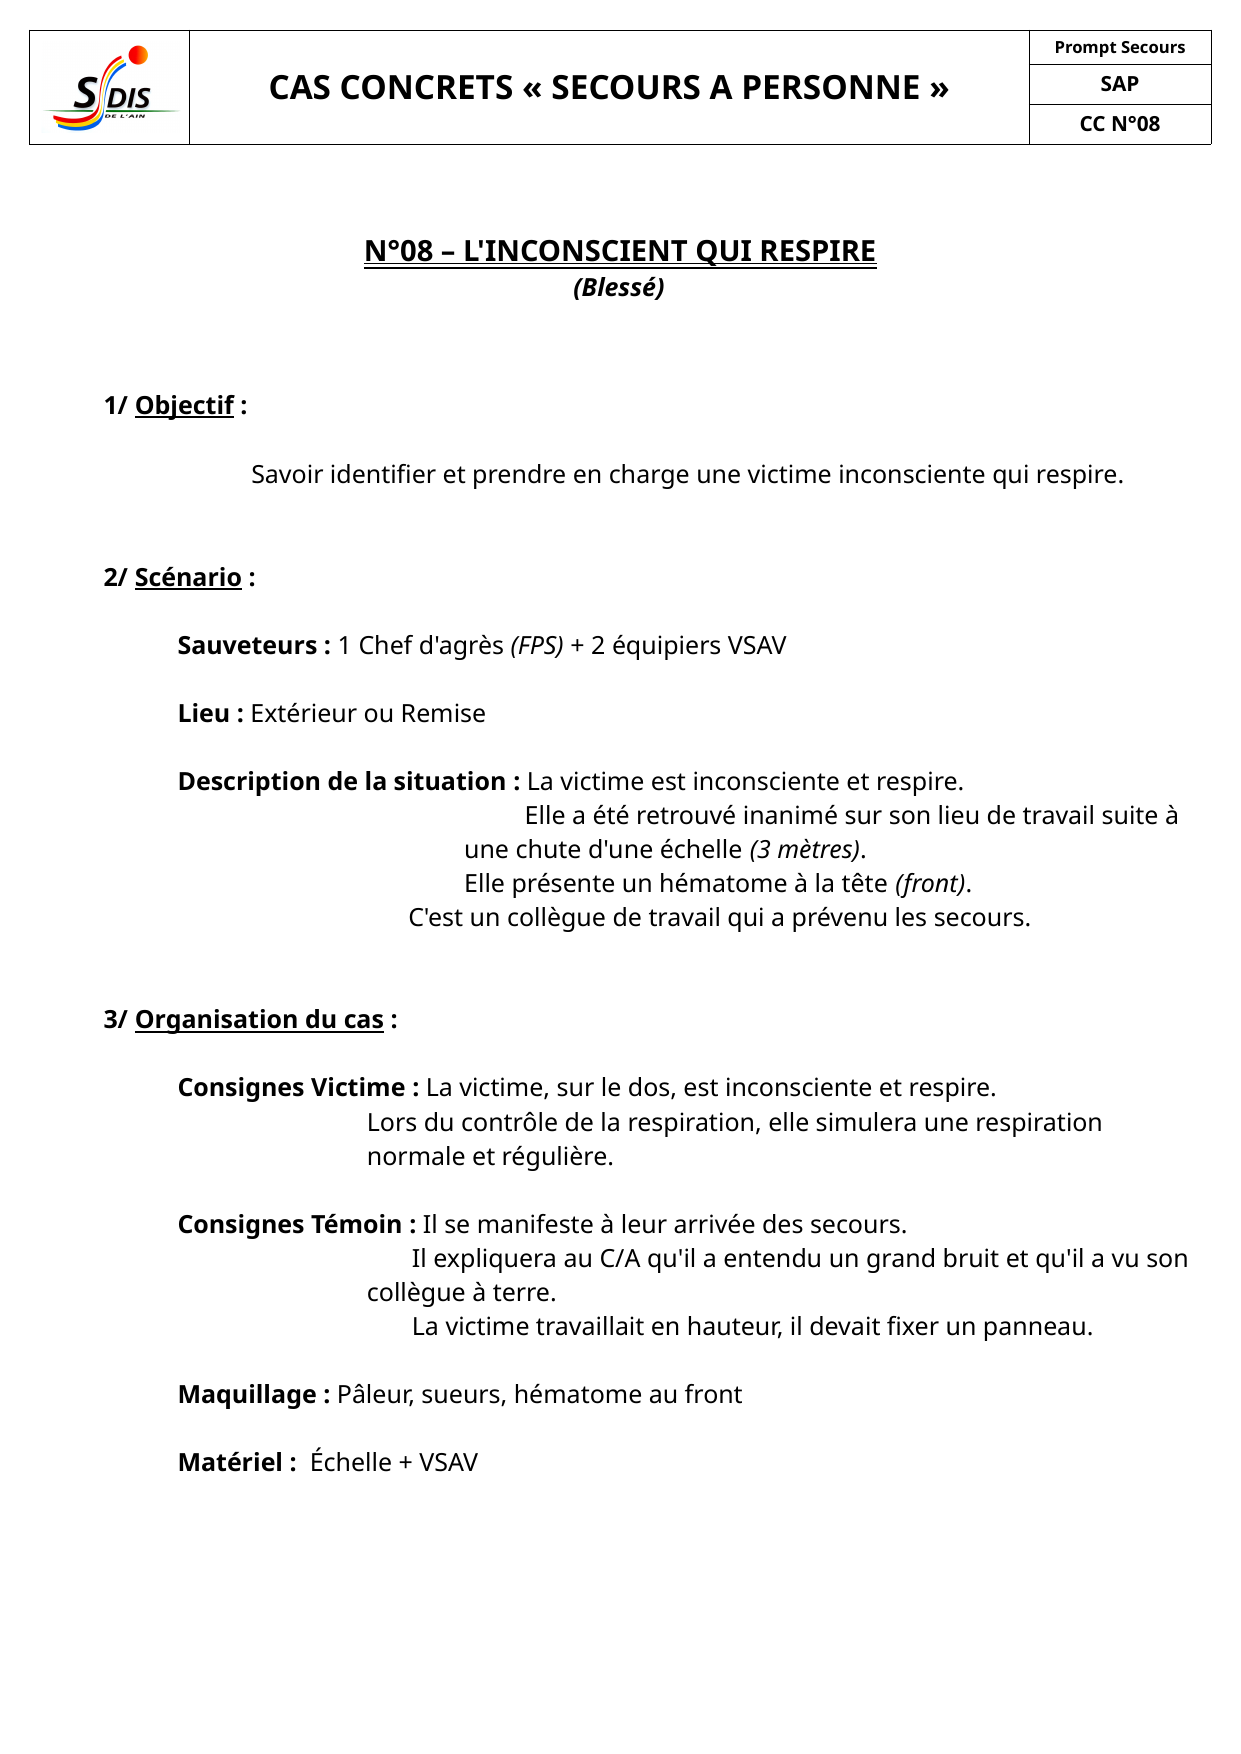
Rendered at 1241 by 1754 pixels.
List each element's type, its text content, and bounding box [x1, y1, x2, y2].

text une chute d'une échelle (3 mètres). [29, 832, 1211, 866]
text Lieu : Extérieur ou Remise [29, 695, 1211, 729]
text normale et régulière. [29, 1138, 1211, 1172]
text Maquillage : Pâleur, sueurs, hématome au front [29, 1377, 1211, 1411]
table_header [30, 31, 189, 144]
text N°08 – L'INCONSCIENT QUI RESPIRE [29, 230, 1211, 270]
text 3/ Organisation du cas : [29, 1002, 1211, 1036]
table_cell CC N°08 [1030, 105, 1211, 144]
text Sauveteurs : 1 Chef d'agrès (FPS) + 2 équipiers VSAV [29, 627, 1211, 661]
text Description de la situation : La victime est inconsciente et respire. [29, 763, 1211, 798]
text Savoir identifier et prendre en charge une victime inconsciente qui respire. [29, 457, 1211, 491]
table_header CAS CONCRETS « SECOURS A PERSONNE » [190, 31, 1029, 144]
text La victime travaillait en hauteur, il devait fixer un panneau. [29, 1308, 1211, 1343]
text Elle a été retrouvé inanimé sur son lieu de travail suite à [29, 798, 1211, 832]
text Elle présente un hématome à la tête (front). C'est un collègue de travail qui a prévenu les secours. [29, 866, 1211, 934]
table_cell SAP [1030, 65, 1211, 104]
text Il expliquera au C/A qu'il a entendu un grand bruit et qu'il a vu son [29, 1240, 1211, 1274]
picture [41, 41, 182, 133]
text Matériel : Échelle + VSAV [29, 1445, 1211, 1479]
text 1/ Objectif : [29, 383, 1211, 423]
text Consignes Victime : La victime, sur le dos, est inconsciente et respire. [29, 1070, 1211, 1104]
text Consignes Témoin : Il se manifeste à leur arrivée des secours. [29, 1206, 1211, 1240]
text Lors du contrôle de la respiration, elle simulera une respiration [29, 1104, 1211, 1138]
table_header Prompt Secours [1030, 31, 1211, 64]
text collègue à terre. [29, 1274, 1211, 1308]
text (Blessé) [29, 270, 1211, 304]
text 2/ Scénario : [29, 559, 1211, 593]
